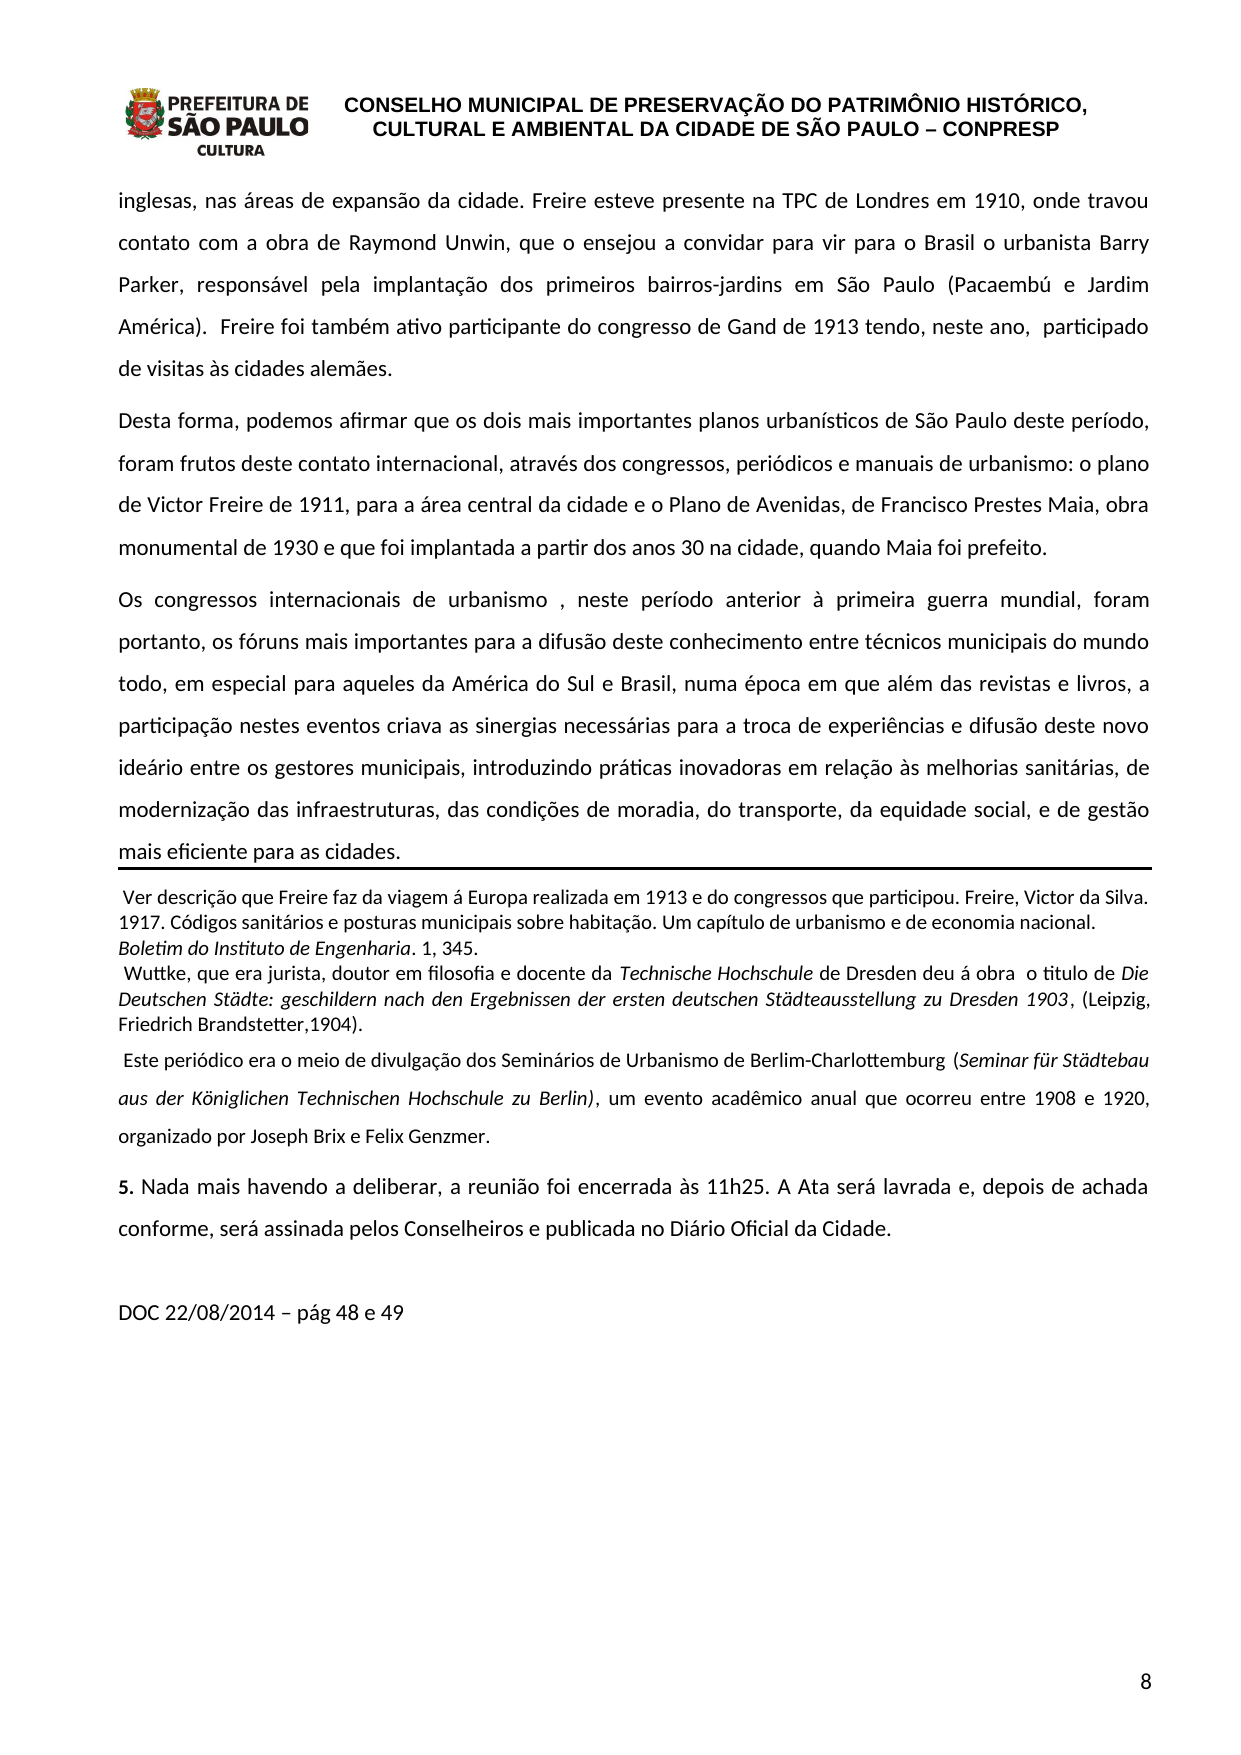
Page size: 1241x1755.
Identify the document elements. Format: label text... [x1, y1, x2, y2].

text 5. Nada mais havendo a deliberar, a reunião foi encerrada às 11h25. A Ata será lavrada e, depois de achada conforme, será assinada pelos Conselheiros e publicada no Diário Oficial da Cidade. [118, 1172, 1152, 1242]
text Os congressos internacionais de urbanismo , neste período anterior à primeira guerra mundial, foram portanto, os fóruns mais importantes para a difusão deste conhecimento entre técnicos municipais do mundo todo, em especial para aqueles da América do Sul e Brasil, numa época em que além das revistas e livros, a participação nestes eventos criava as sinergias necessárias para a troca de experiências e difusão deste novo ideário entre os gestores municipais, introduzindo práticas inovadoras em relação às melhorias sanitárias, de modernização das infraestruturas, das condições de moradia, do transporte, da equidade social, e de gestão mais eficiente para as cidades. [118, 585, 1152, 867]
text DOC 22/08/2014 – pág 48 e 49 [118, 1298, 1152, 1326]
text inglesas, nas áreas de expansão da cidade. Freire esteve presente na TPC de Londres em 1910, onde travou contato com a obra de Raymond Unwin, que o ensejou a convidar para vir para o Brasil o urbanista Barry Parker, responsável pela implantação dos primeiros bairros-jardins em São Paulo (Pacaembú e Jardim América). Freire foi também ativo participante do congresso de Gand de 1913 tendo, neste ano, participado de visitas às cidades alemães. [118, 186, 1152, 382]
text Este periódico era o meio de divulgação dos Seminários de Urbanismo de Berlim-Charlottemburg (Seminar für Städtebau aus der Königlichen Technischen Hochschule zu Berlin), um evento acadêmico anual que ocorreu entre 1908 e 1920, organizado por Joseph Brix e Felix Genzmer. [118, 1047, 1152, 1149]
text Ver descrição que Freire faz da viagem á Europa realizada em 1913 e do congressos que participou. Freire, Victor da Silva. 1917. Códigos sanitários e posturas municipais sobre habitação. Um capítulo de urbanismo e de economia nacional. Boletim do Instituto de Engenharia. 1, 345. [118, 884, 1152, 960]
text Wuttke, que era jurista, doutor em filosofia e docente da Technische Hochschule de Dresden deu á obra o titulo de Die Deutschen Städte: geschildern nach den Ergebnissen der ersten deutschen Städteausstellung zu Dresden 1903, (Leipzig, Friedrich Brandstetter,1904). [118, 960, 1151, 1037]
text Desta forma, podemos afirmar que os dois mais importantes planos urbanísticos de São Paulo deste período, foram frutos deste contato internacional, através dos congressos, periódicos e manuais de urbanismo: o plano de Victor Freire de 1911, para a área central da cidade e o Plano de Avenidas, de Francisco Prestes Maia, obra monumental de 1930 e que foi implantada a partir dos anos 30 na cidade, quando Maia foi prefeito. [118, 407, 1152, 561]
